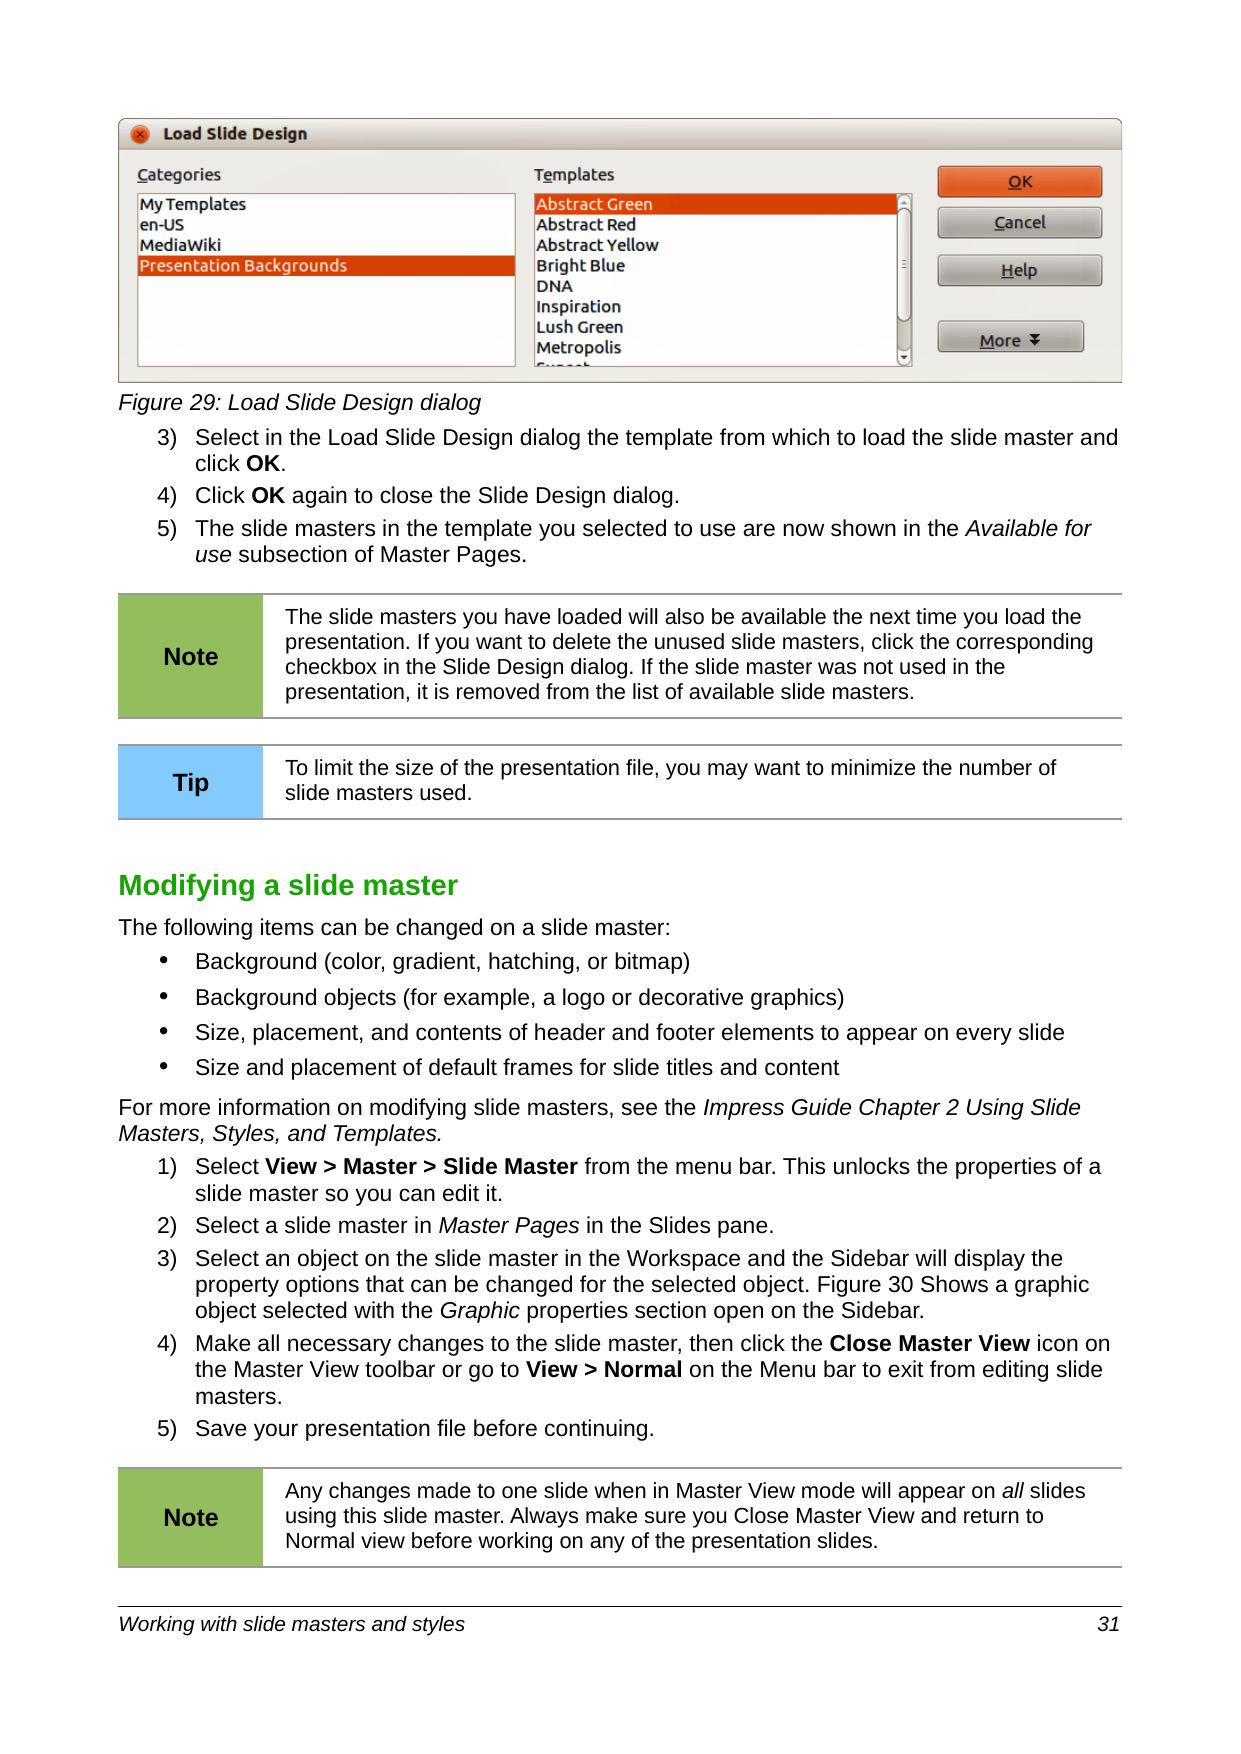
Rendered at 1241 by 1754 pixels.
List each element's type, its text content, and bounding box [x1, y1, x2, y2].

table_header The slide masters you have loaded will also be available the next time you load the presentation. If you want to delete the unused slide masters, click the corresponding checkbox in the Slide Design dialog. If the slide master was not used in the presentation, it is removed from the list of available slide masters. [264, 595, 1122, 717]
list Size and placement of default frames for slide titles and content [156, 1052, 1122, 1082]
list The following items can be changed on a slide master: [118, 913, 1122, 940]
list For more information on modifying slide masters, see the Impress Guide Chapter 2 Using Slide Masters, Styles, and Templates. [118, 1094, 1122, 1147]
list Select a slide master in Master Pages in the Slides pane. [177, 1212, 1122, 1238]
list Click OK again to close the Slide Design dialog. [177, 482, 1122, 509]
list Background objects (for example, a logo or decorative graphics) [156, 982, 1122, 1011]
table_header To limit the size of the presentation file, you may want to minimize the number of slide masters used. [264, 746, 1122, 818]
list Save your presentation file before continuing. [177, 1415, 1122, 1442]
table_header Any changes made to one slide when in Master View mode will appear on all slides using this slide master. Always make sure you Close Master View and return to Normal view before working on any of the presentation slides. [264, 1469, 1122, 1566]
picture [118, 118, 1123, 383]
list Make all necessary changes to the slide master, then click the Close Master View icon on the Master View toolbar or go to View > Normal on the Menu bar to exit from editing slide masters. [177, 1330, 1122, 1409]
subtitle Modifying a slide master [118, 867, 1122, 901]
table_header Note [118, 595, 263, 717]
list Select an object on the slide master in the Workspace and the Sidebar will display the property options that can be changed for the selected object. Figure 30 Shows a graphic object selected with the Graphic properties section open on the Sidebar. [177, 1245, 1122, 1324]
list Size, placement, and contents of header and footer elements to appear on every slide [156, 1017, 1122, 1046]
list Background (color, gradient, hatching, or bitmap) [156, 946, 1122, 975]
table_header Note [118, 1469, 263, 1566]
text Figure 29: Load Slide Design dialog [118, 389, 1122, 416]
list Select in the Load Slide Design dialog the template from which to load the slide master and click OK. [177, 423, 1122, 476]
table_header Tip [118, 746, 263, 818]
list Select View > Master > Slide Master from the menu bar. This unlocks the properties of a slide master so you can edit it. [177, 1153, 1122, 1206]
list The slide masters in the template you selected to use are now shown in the Available for use subsection of Master Pages. [177, 515, 1122, 568]
